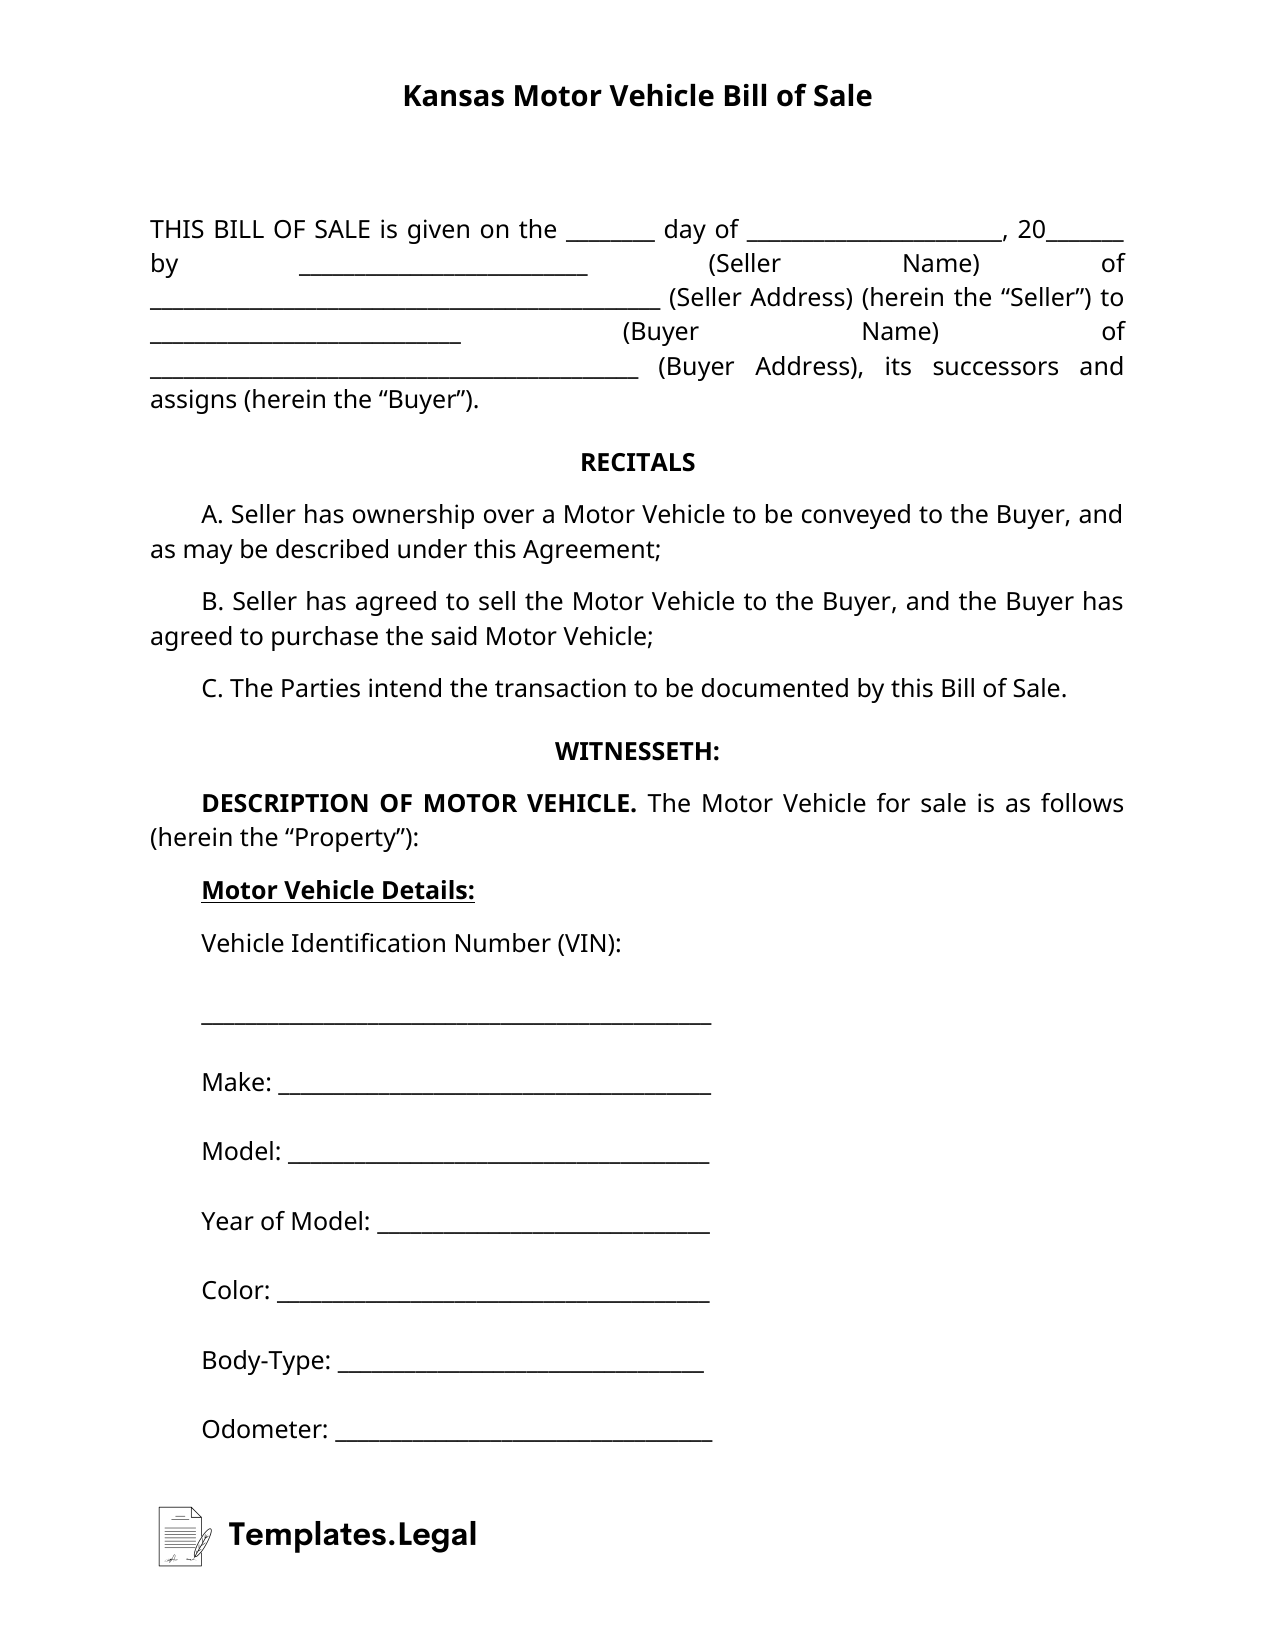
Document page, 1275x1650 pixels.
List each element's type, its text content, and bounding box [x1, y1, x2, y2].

text WITNESSETH: [150, 733, 1125, 767]
text Model: ______________________________________ [150, 1134, 1125, 1168]
text Kansas Motor Vehicle Bill of Sale [150, 75, 1125, 115]
text Vehicle Identification Number (VIN): [150, 926, 1125, 960]
text ______________________________________________ [150, 995, 1125, 1029]
text DESCRIPTION OF MOTOR VEHICLE. The Motor Vehicle for sale is as follows (herein the “Property”): [150, 786, 1125, 854]
text Year of Model: ______________________________ [150, 1203, 1125, 1238]
text Color: _______________________________________ [150, 1273, 1125, 1307]
text C. The Parties intend the transaction to be documented by this Bill of Sale. [150, 671, 1125, 705]
text Body-Type: _________________________________ [150, 1342, 1125, 1377]
text THIS BILL OF SALE is given on the ________ day of _______________________, 20_______ by __________________________ (Seller Name) of ______________________________________________ (Seller Address) (herein the “Seller”) to ____________________________ (Buyer Name) of ____________________________________________ (Buyer Address), its successors and assigns (herein the “Buyer”). [150, 212, 1125, 416]
text Odometer: __________________________________ [150, 1412, 1125, 1446]
text RECITALS [150, 444, 1125, 478]
text A. Seller has ownership over a Motor Vehicle to be conveyed to the Buyer, and as may be described under this Agreement; [150, 497, 1125, 565]
text B. Seller has agreed to sell the Motor Vehicle to the Buyer, and the Buyer has agreed to purchase the said Motor Vehicle; [150, 584, 1125, 652]
text Make: _______________________________________ [150, 1064, 1125, 1099]
text Motor Vehicle Details: [150, 873, 1125, 907]
